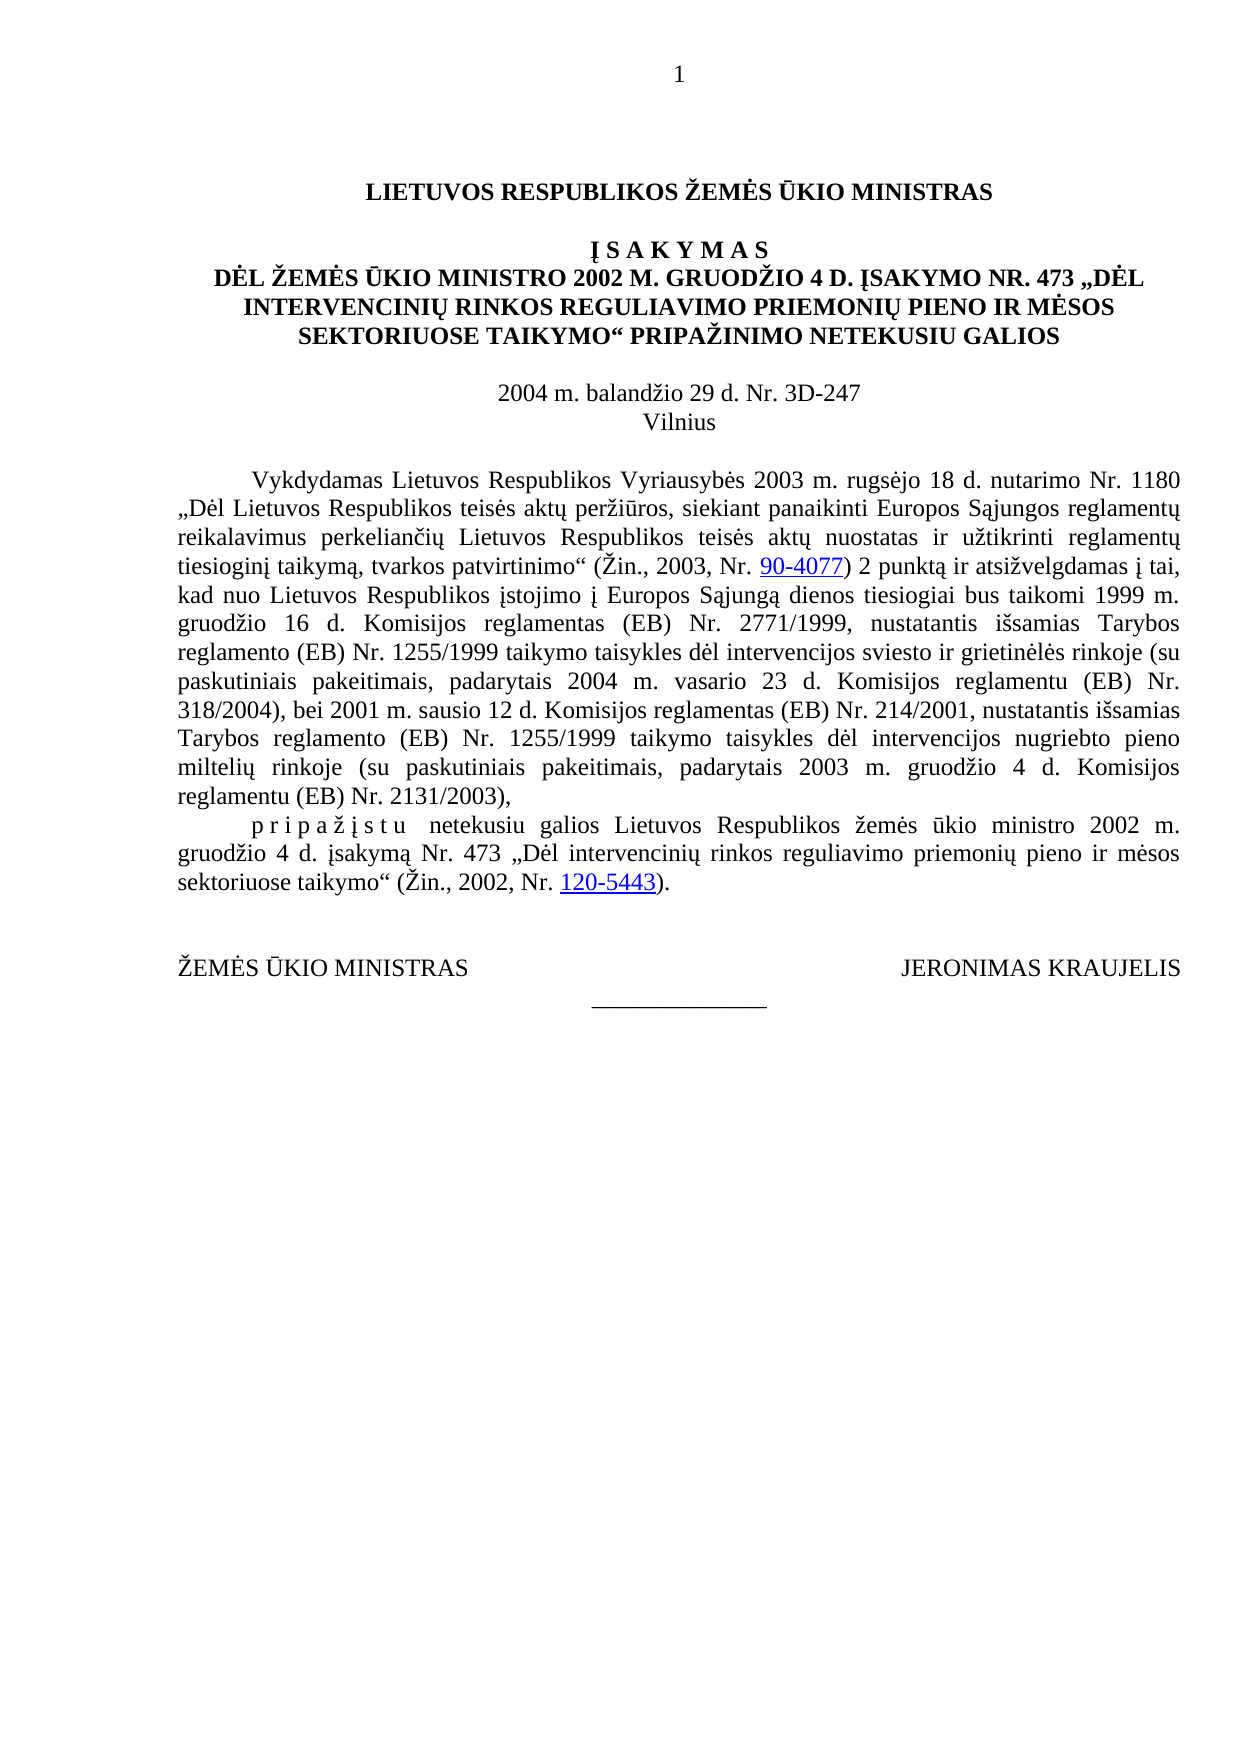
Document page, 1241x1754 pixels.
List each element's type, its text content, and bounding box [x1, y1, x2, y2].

text Vykdydamas Lietuvos Respublikos Vyriausybės 2003 m. rugsėjo 18 d. nutarimo Nr. 1180 „Dėl Lietuvos Respublikos teisės aktų peržiūros, siekiant panaikinti Europos Sąjungos reglamentų reikalavimus perkeliančių Lietuvos Respublikos teisės aktų nuostatas ir užtikrinti reglamentų tiesioginį taikymą, tvarkos patvirtinimo“ (Žin., 2003, Nr. 90-4077) 2 punktą ir atsižvelgdamas į tai, kad nuo Lietuvos Respublikos įstojimo į Europos Sąjungą dienos tiesiogiai bus taikomi 1999 m. gruodžio 16 d. Komisijos reglamentas (EB) Nr. 2771/1999, nustatantis išsamias Tarybos reglamento (EB) Nr. 1255/1999 taikymo taisykles dėl intervencijos sviesto ir grietinėlės rinkoje (su paskutiniais pakeitimais, padarytais 2004 m. vasario 23 d. Komisijos reglamentu (EB) Nr. 318/2004), bei 2001 m. sausio 12 d. Komisijos reglamentas (EB) Nr. 214/2001, nustatantis išsamias Tarybos reglamento (EB) Nr. 1255/1999 taikymo taisykles dėl intervencijos nugriebto pieno miltelių rinkoje (su paskutiniais pakeitimais, padarytais 2003 m. gruodžio 4 d. Komisijos reglamentu (EB) Nr. 2131/2003), [177, 465, 1181, 810]
text Į S A K Y M A S [177, 235, 1181, 263]
text Vilnius [177, 407, 1181, 436]
text ŽEMĖS ŪKIO MINISTRAS JERONIMAS KRAUJELIS [177, 953, 1181, 982]
text DĖL ŽEMĖS ŪKIO MINISTRO 2002 M. GRUODŽIO 4 D. ĮSAKYMO NR. 473 „DĖL INTERVENCINIŲ RINKOS REGULIAVIMO PRIEMONIŲ PIENO IR MĖSOS SEKTORIUOSE TAIKYMO“ PRIPAŽINIMO NETEKUSIU GALIOS [177, 263, 1181, 350]
text 2004 m. balandžio 29 d. Nr. 3D-247 [177, 378, 1181, 407]
text pripažįstu netekusiu galios Lietuvos Respublikos žemės ūkio ministro 2002 m. gruodžio 4 d. įsakymą Nr. 473 „Dėl intervencinių rinkos reguliavimo priemonių pieno ir mėsos sektoriuose taikymo“ (Žin., 2002, Nr. 120-5443). [177, 810, 1181, 896]
text LIETUVOS RESPUBLIKOS ŽEMĖS ŪKIO MINISTRAS [177, 177, 1181, 206]
text ______________ [177, 982, 1181, 1011]
